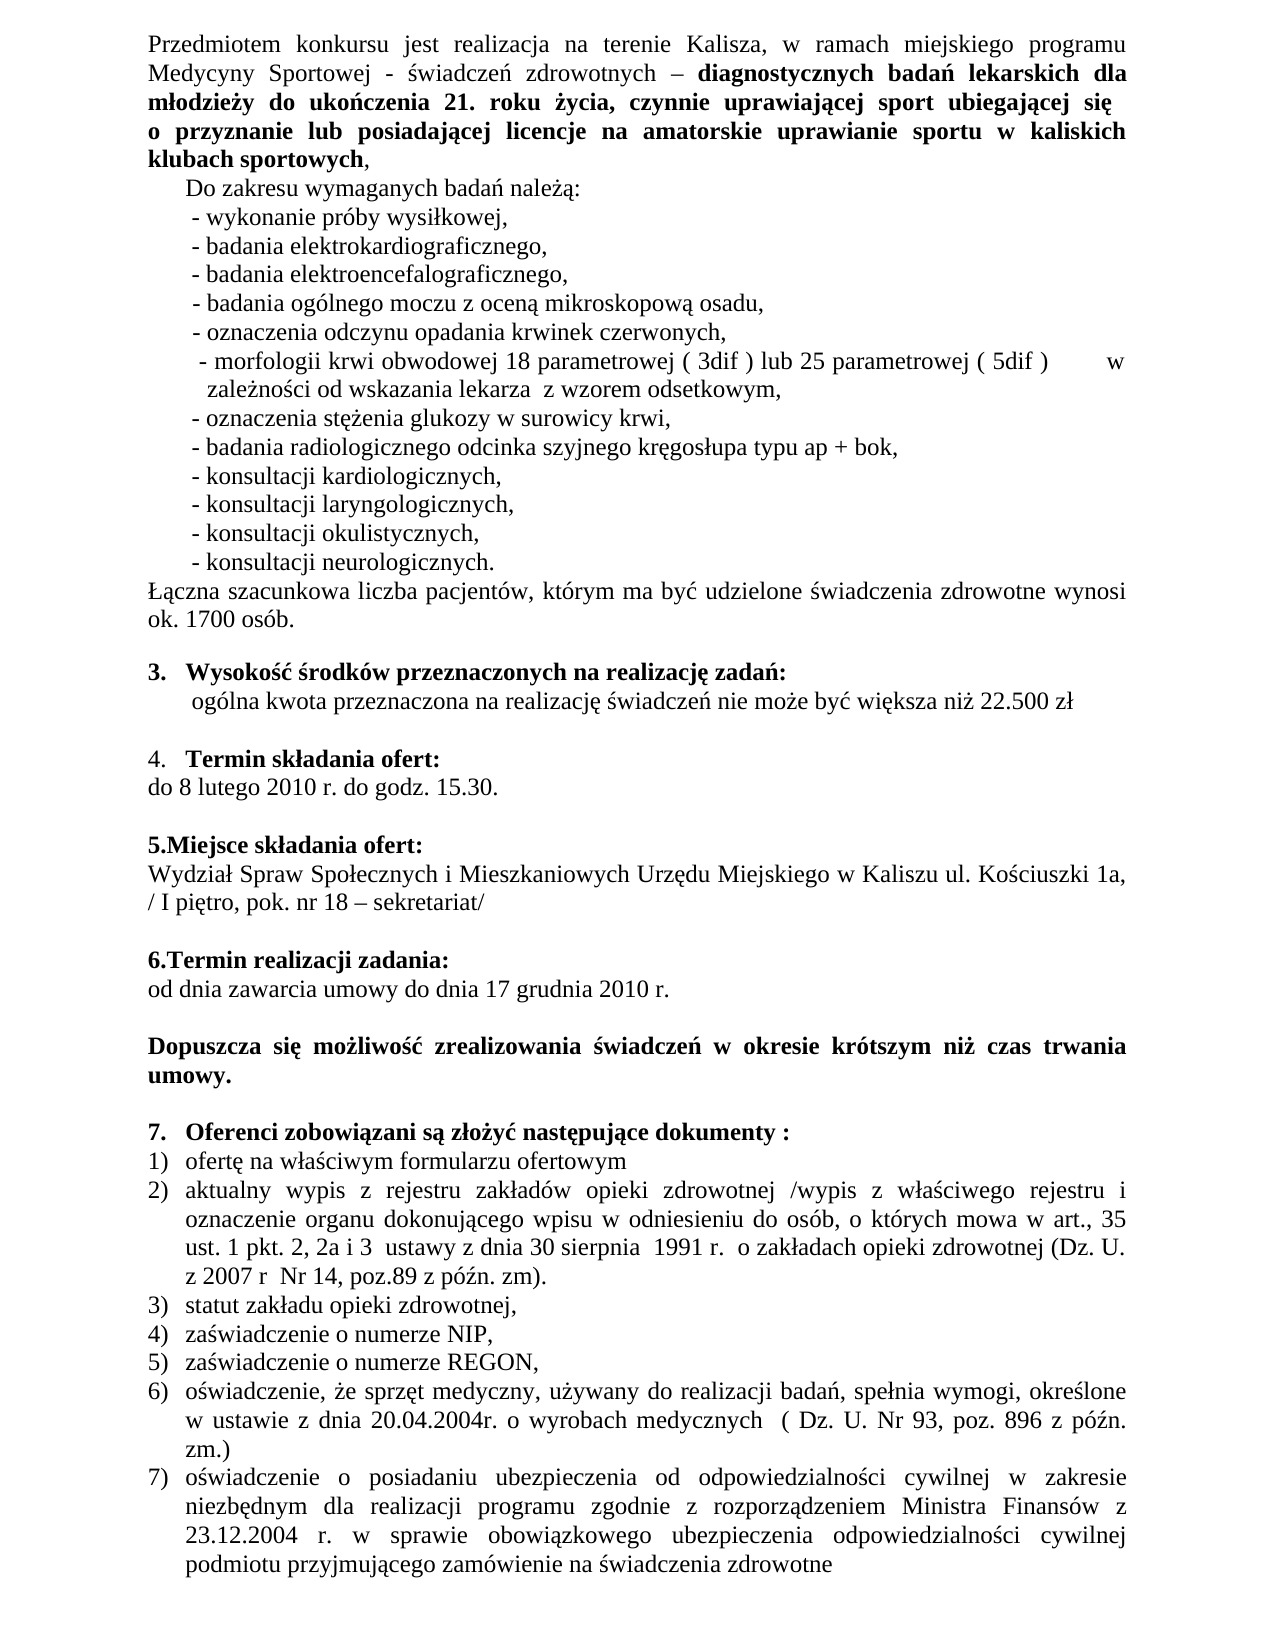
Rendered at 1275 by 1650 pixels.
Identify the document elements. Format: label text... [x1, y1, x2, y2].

list oświadczenie, że sprzęt medyczny, używany do realizacji badań, spełnia wymogi, określone w ustawie z dnia 20.04.2004r. o wyrobach medycznych ( Dz. U. Nr 93, poz. 896 z późn. zm.) [148, 1376, 1127, 1462]
text ogólna kwota przeznaczona na realizację świadczeń nie może być większa niż 22.500 zł [191, 686, 1127, 715]
text 7. Oferenci zobowiązani są złożyć następujące dokumenty : [148, 1117, 1127, 1146]
text 6.Termin realizacji zadania: [148, 945, 1127, 974]
text do 8 lutego 2010 r. do godz. 15.30. [148, 772, 1127, 801]
text 5.Miejsce składania ofert: [148, 830, 1127, 859]
text - wykonanie próby wysiłkowej, [148, 202, 1127, 231]
list Wysokość środków przeznaczonych na realizację zadań: [148, 657, 1127, 686]
list oświadczenie o posiadaniu ubezpieczenia od odpowiedzialności cywilnej w zakresie niezbędnym dla realizacji programu zgodnie z rozporządzeniem Ministra Finansów z 23.12.2004 r. w sprawie obowiązkowego ubezpieczenia odpowiedzialności cywilnej podmiotu przyjmującego zamówienie na świadczenia zdrowotne [148, 1462, 1127, 1577]
text Wydział Spraw Społecznych i Mieszkaniowych Urzędu Miejskiego w Kaliszu ul. Kościuszki 1a, / I piętro, pok. nr 18 – sekretariat/ [148, 859, 1127, 916]
text - badania elektroencefalograficznego, [148, 259, 1127, 288]
text - konsultacji laryngologicznych, [148, 489, 1127, 518]
list statut zakładu opieki zdrowotnej, [148, 1290, 1127, 1319]
text - oznaczenia stężenia glukozy w surowicy krwi, [148, 403, 1127, 432]
text Do zakresu wymaganych badań należą: [148, 173, 1127, 202]
list ofertę na właściwym formularzu ofertowym [148, 1146, 1127, 1175]
text od dnia zawarcia umowy do dnia 17 grudnia 2010 r. [148, 974, 1127, 1002]
text - badania radiologicznego odcinka szyjnego kręgosłupa typu ap + bok, [148, 432, 1127, 461]
text - konsultacji kardiologicznych, [148, 461, 1127, 489]
text Łączna szacunkowa liczba pacjentów, którym ma być udzielone świadczenia zdrowotne wynosi ok. 1700 osób. [148, 576, 1127, 633]
text - badania ogólnego moczu z oceną mikroskopową osadu, [192, 288, 1127, 317]
text Przedmiotem konkursu jest realizacja na terenie Kalisza, w ramach miejskiego programu Medycyny Sportowej - świadczeń zdrowotnych – diagnostycznych badań lekarskich dla młodzieży do ukończenia 21. roku życia, czynnie uprawiającej sport ubiegającej się o przyznanie lub posiadającej licencje na amatorskie uprawianie sportu w kaliskich klubach sportowych, [148, 29, 1127, 173]
text - morfologii krwi obwodowej 18 parametrowej ( 3dif ) lub 25 parametrowej ( 5dif ) w zależności od wskazania lekarza z wzorem odsetkowym, [148, 346, 1127, 403]
text - badania elektrokardiograficznego, [148, 231, 1127, 259]
text - oznaczenia odczynu opadania krwinek czerwonych, [192, 317, 1127, 346]
text - konsultacji okulistycznych, [148, 518, 1127, 547]
list aktualny wypis z rejestru zakładów opieki zdrowotnej /wypis z właściwego rejestru i oznaczenie organu dokonującego wpisu w odniesieniu do osób, o których mowa w art., 35 ust. 1 pkt. 2, 2a i 3 ustawy z dnia 30 sierpnia 1991 r. o zakładach opieki zdrowotnej (Dz. U. z 2007 r Nr 14, poz.89 z późn. zm). [148, 1175, 1127, 1290]
list Termin składania ofert: [148, 744, 1127, 772]
list zaświadczenie o numerze NIP, [148, 1319, 1127, 1347]
list zaświadczenie o numerze REGON, [148, 1347, 1127, 1376]
text Dopuszcza się możliwość zrealizowania świadczeń w okresie krótszym niż czas trwania umowy. [148, 1031, 1127, 1089]
text - konsultacji neurologicznych. [148, 547, 1127, 576]
